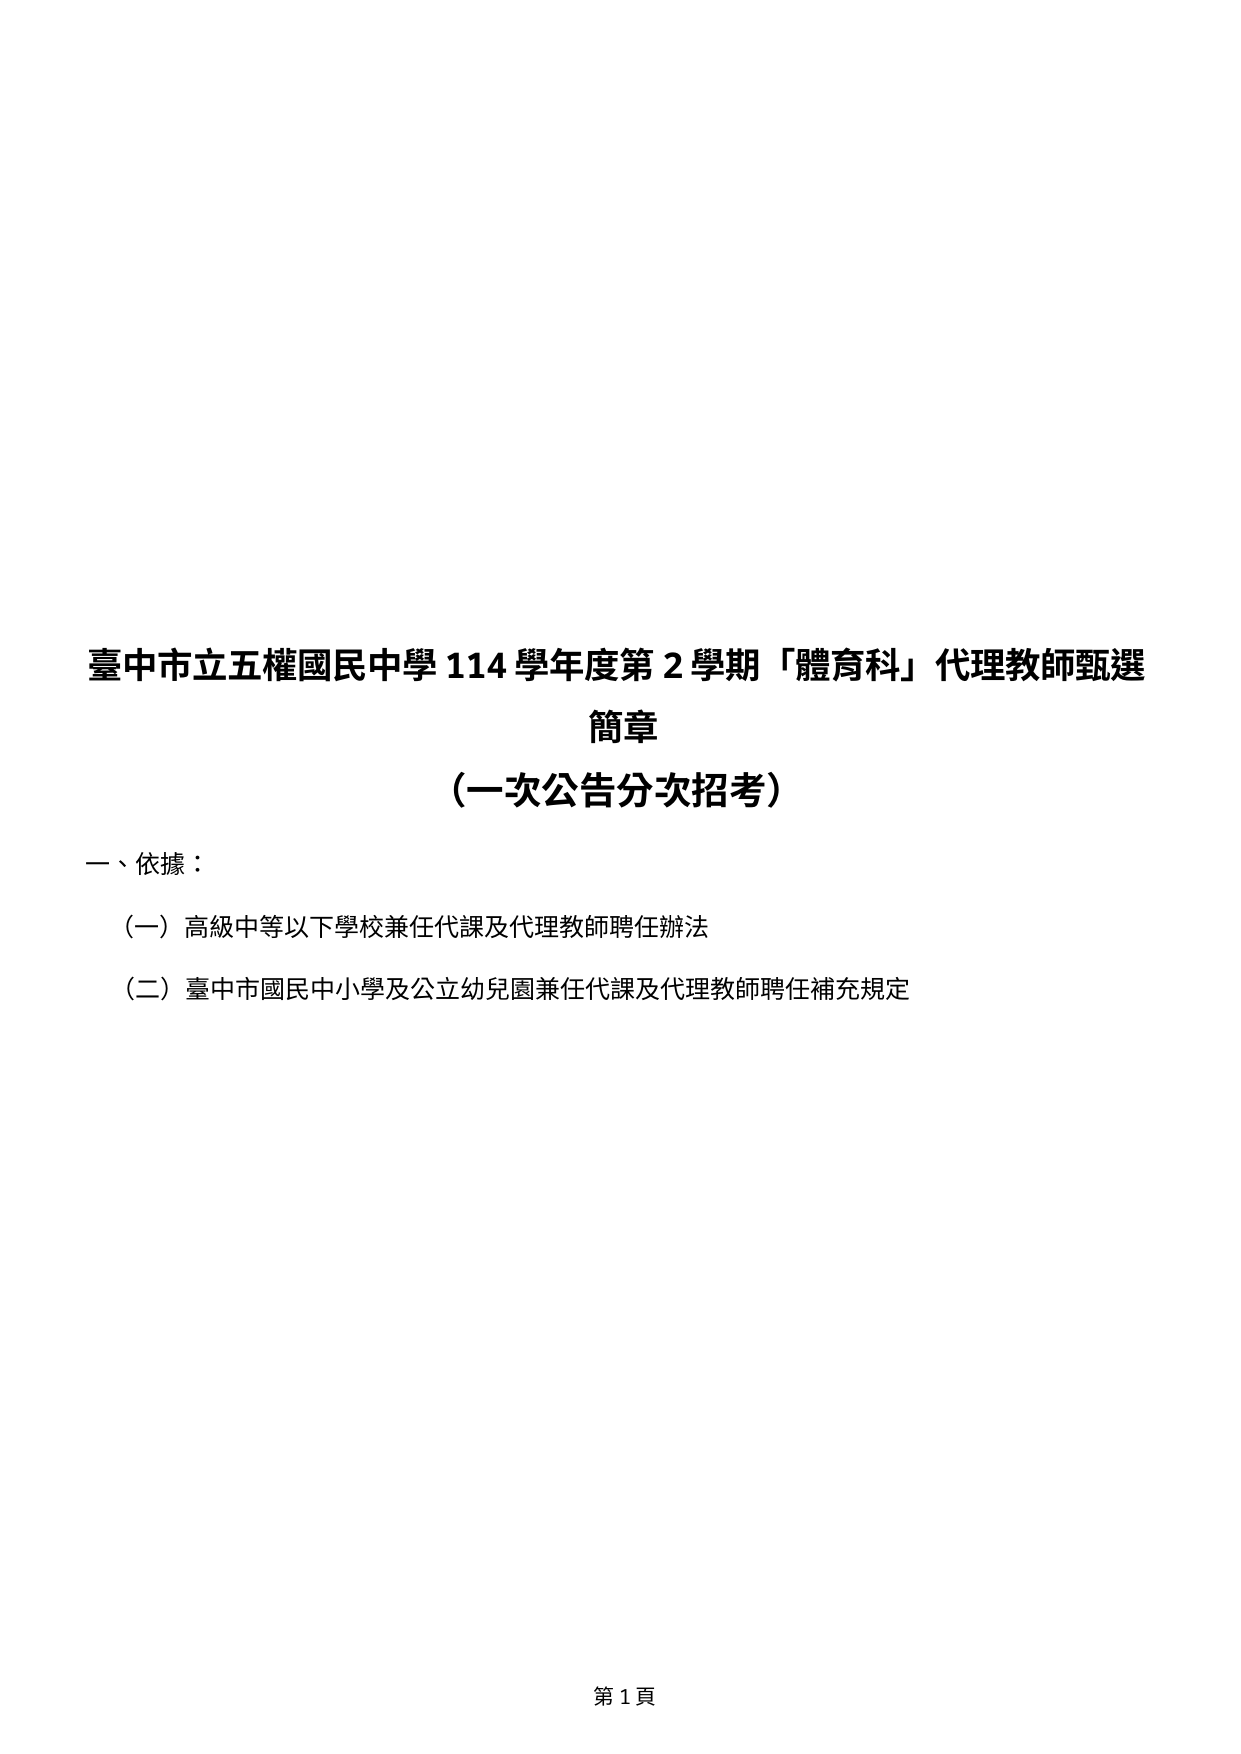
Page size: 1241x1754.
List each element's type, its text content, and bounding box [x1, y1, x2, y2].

text 臺中市立五權國民中學114學年度第2學期「體育科」代理教師甄選簡章 [70, 621, 1163, 746]
text （二）臺中市國民中小學及公立幼兒園兼任代課及代理教師聘任補充規定 [110, 946, 1165, 1009]
text 一、依據： [85, 821, 1165, 884]
text （一次公告分次招考） [70, 746, 1163, 809]
text （一）高級中等以下學校兼任代課及代理教師聘任辦法 [109, 884, 1165, 946]
